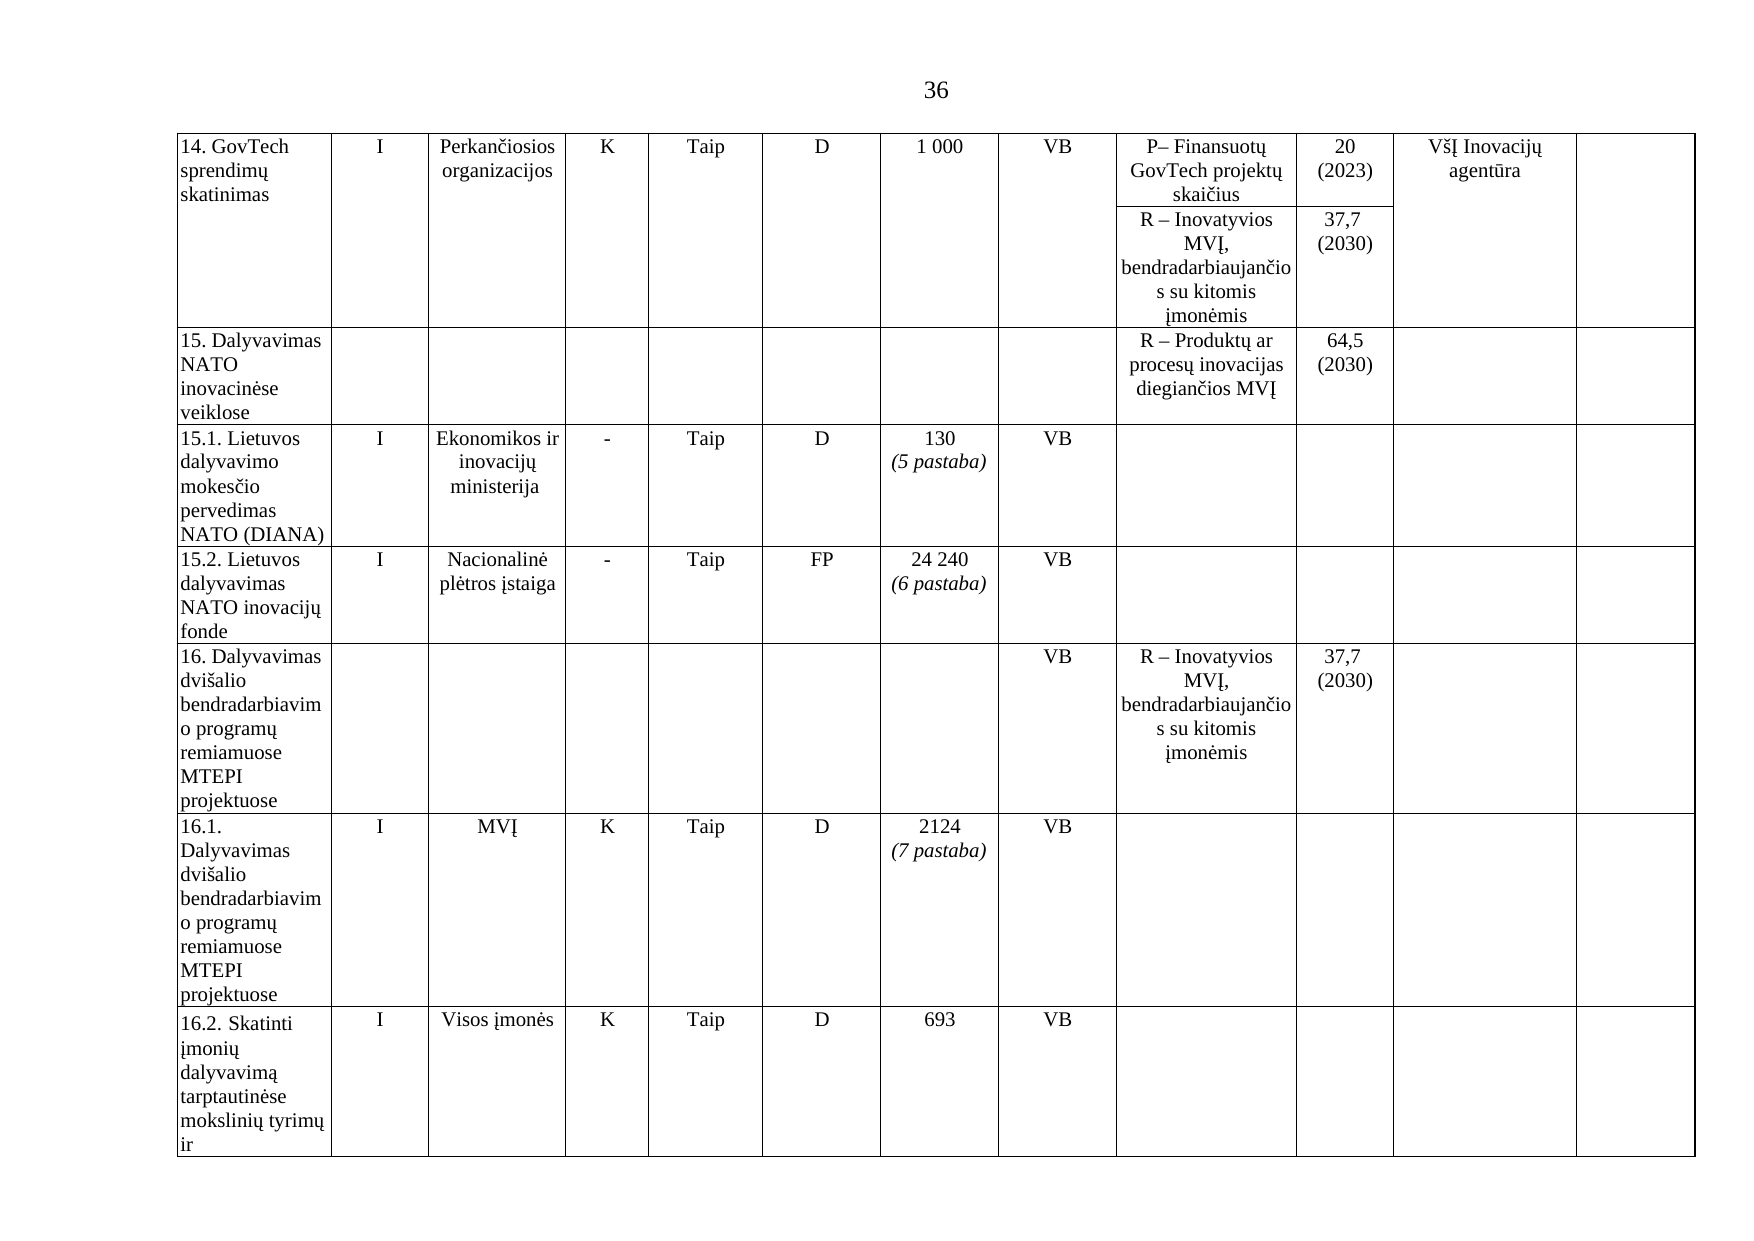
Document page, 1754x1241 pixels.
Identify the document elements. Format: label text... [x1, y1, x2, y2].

table_cell Perkančiosios organizacijos [429, 134, 565, 327]
table_cell [332, 328, 428, 424]
table_cell VB [999, 425, 1116, 546]
table_cell 16. Dalyvavimas dvišalio bendradarbiavimo programų remiamuose MTEPI projektuose [178, 644, 331, 812]
table_cell [1577, 644, 1694, 812]
table_cell D [763, 425, 880, 546]
table_cell 16.2. Skatinti įmonių dalyvavimą tarptautinėse mokslinių tyrimų ir [178, 1007, 331, 1156]
table_cell P– Finansuotų GovTech projektų skaičius [1117, 134, 1296, 206]
table_cell [1577, 1007, 1694, 1156]
table_cell 15.2. Lietuvos dalyvavimas NATO inovacijų fonde [178, 547, 331, 643]
table_cell - [566, 425, 648, 546]
table_cell [1577, 134, 1694, 327]
table_cell [1577, 547, 1694, 643]
table_cell 16.1. Dalyvavimas dvišalio bendradarbiavimo programų remiamuose MTEPI projektuose [178, 814, 331, 1006]
table_cell 130 (5 pastaba) [881, 425, 998, 546]
table_cell Nacionalinė plėtros įstaiga [429, 547, 565, 643]
table_cell [1394, 547, 1576, 643]
table_cell 693 [881, 1007, 998, 1156]
table_cell [649, 328, 762, 424]
table_cell [1297, 1007, 1393, 1156]
table_cell 24 240 (6 pastaba) [881, 547, 998, 643]
table_cell [1394, 814, 1576, 1006]
table_cell [566, 644, 648, 812]
table_cell 14. GovTech sprendimų skatinimas [178, 134, 331, 327]
table_cell K [566, 1007, 648, 1156]
table_cell 2124 (7 pastaba) [881, 814, 998, 1006]
table_cell [1394, 425, 1576, 546]
table_cell VB [999, 644, 1116, 812]
table_cell 37,7 (2030) [1297, 644, 1393, 812]
table_cell [1577, 328, 1694, 424]
table_cell FP [763, 547, 880, 643]
table_cell K [566, 814, 648, 1006]
table_cell [1117, 425, 1296, 546]
table_cell I [332, 134, 428, 327]
table_cell I [332, 1007, 428, 1156]
table_cell [881, 644, 998, 812]
table_cell Taip [649, 814, 762, 1006]
table_cell [429, 328, 565, 424]
table_cell Taip [649, 134, 762, 327]
table_cell [332, 644, 428, 812]
table_cell [1394, 644, 1576, 812]
table_cell D [763, 134, 880, 327]
table_cell 20 (2023) [1297, 134, 1393, 206]
table_cell I [332, 814, 428, 1006]
table_cell [1117, 1007, 1296, 1156]
table_cell Taip [649, 1007, 762, 1156]
table_cell [763, 644, 880, 812]
table_cell [1117, 814, 1296, 1006]
table_cell VB [999, 814, 1116, 1006]
table_cell 15. Dalyvavimas NATO inovacinėse veiklose [178, 328, 331, 424]
table_cell [1117, 547, 1296, 643]
table_cell [649, 644, 762, 812]
table_cell [1297, 425, 1393, 546]
table_cell VšĮ Inovacijų agentūra [1394, 134, 1576, 327]
table_cell [1577, 425, 1694, 546]
table_cell I [332, 547, 428, 643]
table_cell [1577, 814, 1694, 1006]
table_cell D [763, 814, 880, 1006]
table_cell K [566, 134, 648, 327]
table_cell [566, 328, 648, 424]
table_cell [1394, 1007, 1576, 1156]
table_cell Visos įmonės [429, 1007, 565, 1156]
table_cell 64,5 (2030) [1297, 328, 1393, 424]
table_cell R – Inovatyvios MVĮ, bendradarbiaujančios su kitomis įmonėmis [1117, 644, 1296, 812]
table_cell 1 000 [881, 134, 998, 327]
table_cell 37,7 (2030) [1297, 207, 1393, 327]
table_cell Ekonomikos ir inovacijų ministerija [429, 425, 565, 546]
table_cell R – Inovatyvios MVĮ, bendradarbiaujančios su kitomis įmonėmis [1117, 207, 1296, 327]
table_cell VB [999, 547, 1116, 643]
table_cell Taip [649, 425, 762, 546]
table_cell I [332, 425, 428, 546]
table_cell [881, 328, 998, 424]
table_cell [763, 328, 880, 424]
table_cell VB [999, 1007, 1116, 1156]
table_cell [999, 328, 1116, 424]
table_cell - [566, 547, 648, 643]
table_cell 15.1. Lietuvos dalyvavimo mokesčio pervedimas NATO (DIANA) [178, 425, 331, 546]
table_cell R – Produktų ar procesų inovacijas diegiančios MVĮ [1117, 328, 1296, 424]
table_cell D [763, 1007, 880, 1156]
table_cell [429, 644, 565, 812]
table_cell [1297, 547, 1393, 643]
table_cell [1394, 328, 1576, 424]
table_cell VB [999, 134, 1116, 327]
table_cell Taip [649, 547, 762, 643]
table_cell [1297, 814, 1393, 1006]
table_cell MVĮ [429, 814, 565, 1006]
